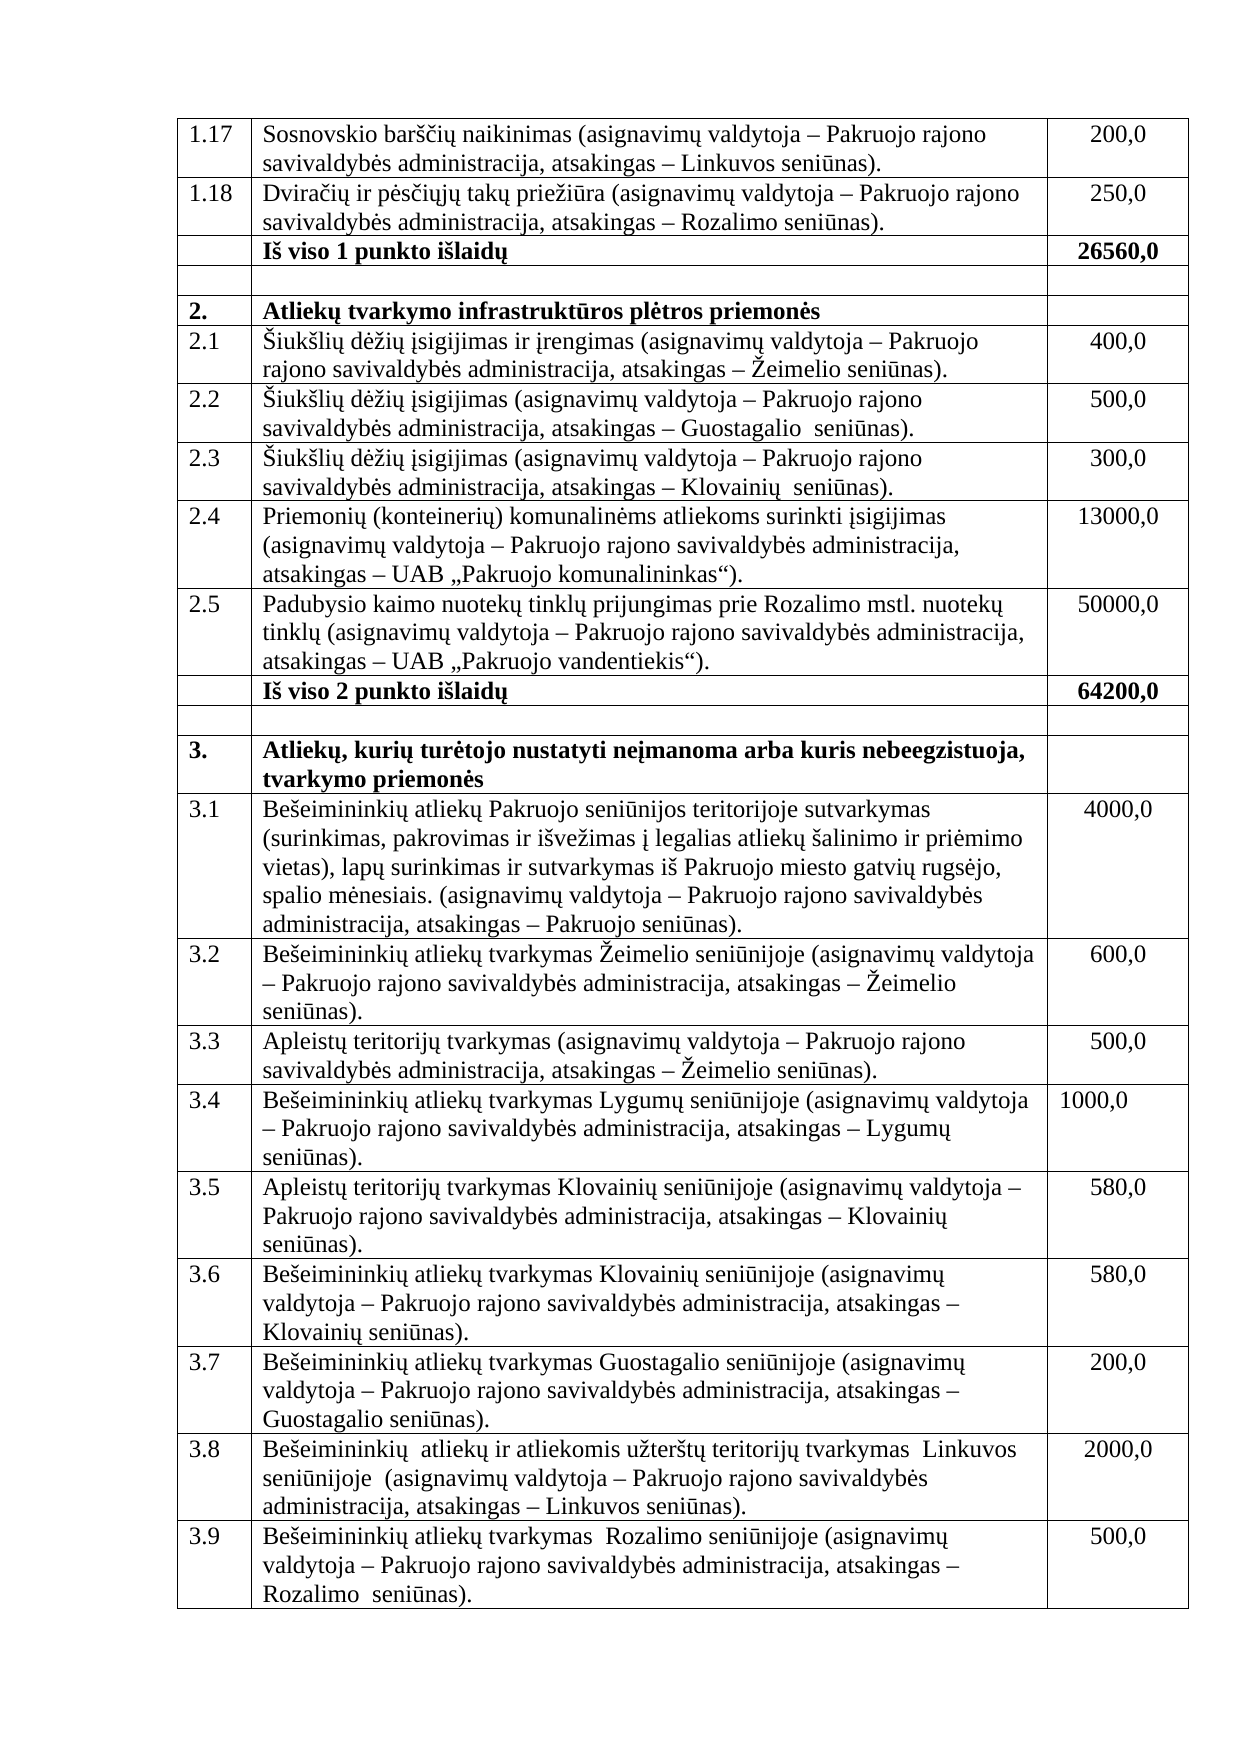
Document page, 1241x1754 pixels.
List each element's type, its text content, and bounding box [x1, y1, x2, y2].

table_cell 2.3 [178, 443, 251, 500]
table_cell [252, 266, 1047, 295]
table_cell 64200,0 [1048, 676, 1188, 705]
table_cell 2. [178, 296, 251, 325]
table_cell 3.4 [178, 1085, 251, 1171]
table_cell Bešeimininkių atliekų tvarkymas Klovainių seniūnijoje (asignavimų valdytoja – Pakruojo rajono savivaldybės administracija, atsakingas – Klovainių seniūnas). [252, 1259, 1047, 1346]
table_cell Iš viso 2 punkto išlaidų [252, 676, 1047, 705]
table_cell Šiukšlių dėžių įsigijimas (asignavimų valdytoja – Pakruojo rajono savivaldybės administracija, atsakingas – Klovainių seniūnas). [252, 443, 1047, 500]
table_cell 13000,0 [1048, 501, 1188, 588]
table_cell Atliekų, kurių turėtojo nustatyti neįmanoma arba kuris nebeegzistuoja, tvarkymo priemonės [252, 736, 1047, 793]
table_cell [1048, 706, 1188, 734]
table_cell 2000,0 [1048, 1434, 1188, 1520]
table_cell Šiukšlių dėžių įsigijimas (asignavimų valdytoja – Pakruojo rajono savivaldybės administracija, atsakingas – Guostagalio seniūnas). [252, 384, 1047, 442]
table_cell Bešeimininkių atliekų ir atliekomis užterštų teritorijų tvarkymas Linkuvos seniūnijoje (asignavimų valdytoja – Pakruojo rajono savivaldybės administracija, atsakingas – Linkuvos seniūnas). [252, 1434, 1047, 1520]
table_cell 3.1 [178, 794, 251, 938]
table_cell 3.6 [178, 1259, 251, 1346]
table_cell 3.2 [178, 939, 251, 1025]
table_cell 580,0 [1048, 1172, 1188, 1258]
table_cell 2.1 [178, 326, 251, 383]
table_cell 4000,0 [1048, 794, 1188, 938]
table_cell 580,0 [1048, 1259, 1188, 1346]
table_cell Bešeimininkių atliekų Pakruojo seniūnijos teritorijoje sutvarkymas (surinkimas, pakrovimas ir išvežimas į legalias atliekų šalinimo ir priėmimo vietas), lapų surinkimas ir sutvarkymas iš Pakruojo miesto gatvių rugsėjo, spalio mėnesiais. (asignavimų valdytoja – Pakruojo rajono savivaldybės administracija, atsakingas – Pakruojo seniūnas). [252, 794, 1047, 938]
table_cell Sosnovskio barščių naikinimas (asignavimų valdytoja – Pakruojo rajono savivaldybės administracija, atsakingas – Linkuvos seniūnas). [252, 119, 1047, 177]
table_cell 2.5 [178, 589, 251, 675]
table_cell 3.7 [178, 1347, 251, 1433]
table_cell [1048, 266, 1188, 295]
table_cell Apleistų teritorijų tvarkymas Klovainių seniūnijoje (asignavimų valdytoja – Pakruojo rajono savivaldybės administracija, atsakingas – Klovainių seniūnas). [252, 1172, 1047, 1258]
table_cell Bešeimininkių atliekų tvarkymas Rozalimo seniūnijoje (asignavimų valdytoja – Pakruojo rajono savivaldybės administracija, atsakingas – Rozalimo seniūnas). [252, 1521, 1047, 1607]
table_cell 2.2 [178, 384, 251, 442]
table_cell 26560,0 [1048, 236, 1188, 265]
table_cell Atliekų tvarkymo infrastruktūros plėtros priemonės [252, 296, 1047, 325]
table_cell Bešeimininkių atliekų tvarkymas Guostagalio seniūnijoje (asignavimų valdytoja – Pakruojo rajono savivaldybės administracija, atsakingas – Guostagalio seniūnas). [252, 1347, 1047, 1433]
table_cell [178, 706, 251, 734]
table_cell 3.5 [178, 1172, 251, 1258]
table_cell 400,0 [1048, 326, 1188, 383]
table_cell 3.9 [178, 1521, 251, 1607]
table_cell 3. [178, 736, 251, 793]
table_cell 200,0 [1048, 119, 1188, 177]
table_cell Šiukšlių dėžių įsigijimas ir įrengimas (asignavimų valdytoja – Pakruojo rajono savivaldybės administracija, atsakingas – Žeimelio seniūnas). [252, 326, 1047, 383]
table_cell 2.4 [178, 501, 251, 588]
table_cell Apleistų teritorijų tvarkymas (asignavimų valdytoja – Pakruojo rajono savivaldybės administracija, atsakingas – Žeimelio seniūnas). [252, 1026, 1047, 1084]
table_cell 3.8 [178, 1434, 251, 1520]
table_cell 600,0 [1048, 939, 1188, 1025]
table_cell 500,0 [1048, 1521, 1188, 1607]
table_cell 250,0 [1048, 178, 1188, 235]
table_cell 300,0 [1048, 443, 1188, 500]
table_cell 3.3 [178, 1026, 251, 1084]
table_cell 1.18 [178, 178, 251, 235]
table_cell Padubysio kaimo nuotekų tinklų prijungimas prie Rozalimo mstl. nuotekų tinklų (asignavimų valdytoja – Pakruojo rajono savivaldybės administracija, atsakingas – UAB „Pakruojo vandentiekis“). [252, 589, 1047, 675]
table_cell 1000,0 [1048, 1085, 1188, 1171]
table_cell [178, 236, 251, 265]
table_cell 200,0 [1048, 1347, 1188, 1433]
table_cell [1048, 296, 1188, 325]
table_cell 1.17 [178, 119, 251, 177]
table_cell Dviračių ir pėsčiųjų takų priežiūra (asignavimų valdytoja – Pakruojo rajono savivaldybės administracija, atsakingas – Rozalimo seniūnas). [252, 178, 1047, 235]
table_cell Bešeimininkių atliekų tvarkymas Lygumų seniūnijoje (asignavimų valdytoja – Pakruojo rajono savivaldybės administracija, atsakingas – Lygumų seniūnas). [252, 1085, 1047, 1171]
table_cell 500,0 [1048, 384, 1188, 442]
table_cell [178, 676, 251, 705]
table_cell [252, 706, 1047, 734]
table_cell 500,0 [1048, 1026, 1188, 1084]
table_cell 50000,0 [1048, 589, 1188, 675]
table_cell [178, 266, 251, 295]
table_cell Priemonių (konteinerių) komunalinėms atliekoms surinkti įsigijimas (asignavimų valdytoja – Pakruojo rajono savivaldybės administracija, atsakingas – UAB „Pakruojo komunalininkas“). [252, 501, 1047, 588]
table_cell Bešeimininkių atliekų tvarkymas Žeimelio seniūnijoje (asignavimų valdytoja – Pakruojo rajono savivaldybės administracija, atsakingas – Žeimelio seniūnas). [252, 939, 1047, 1025]
table_cell [1048, 736, 1188, 793]
table_cell Iš viso 1 punkto išlaidų [252, 236, 1047, 265]
